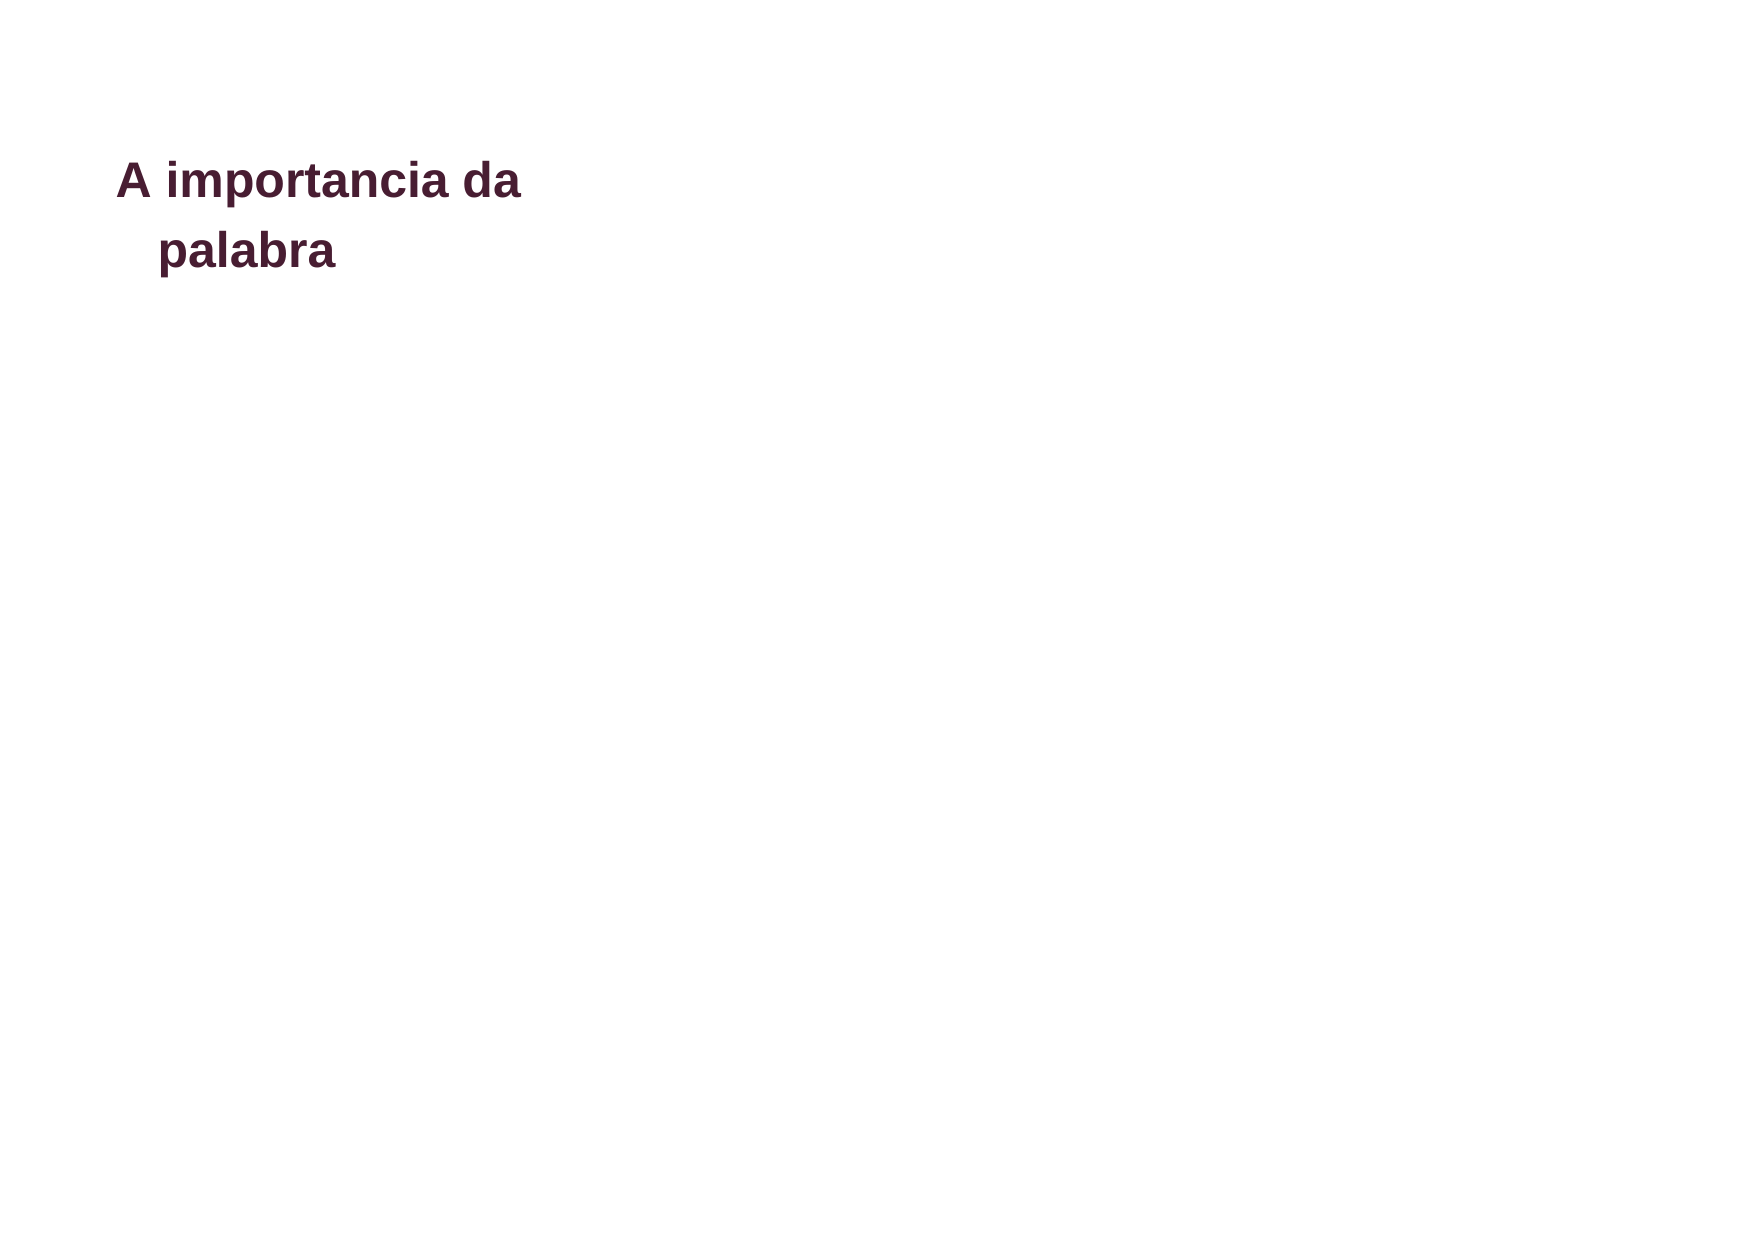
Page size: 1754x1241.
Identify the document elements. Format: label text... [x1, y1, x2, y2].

text A importancia da palabra [102, 150, 587, 278]
